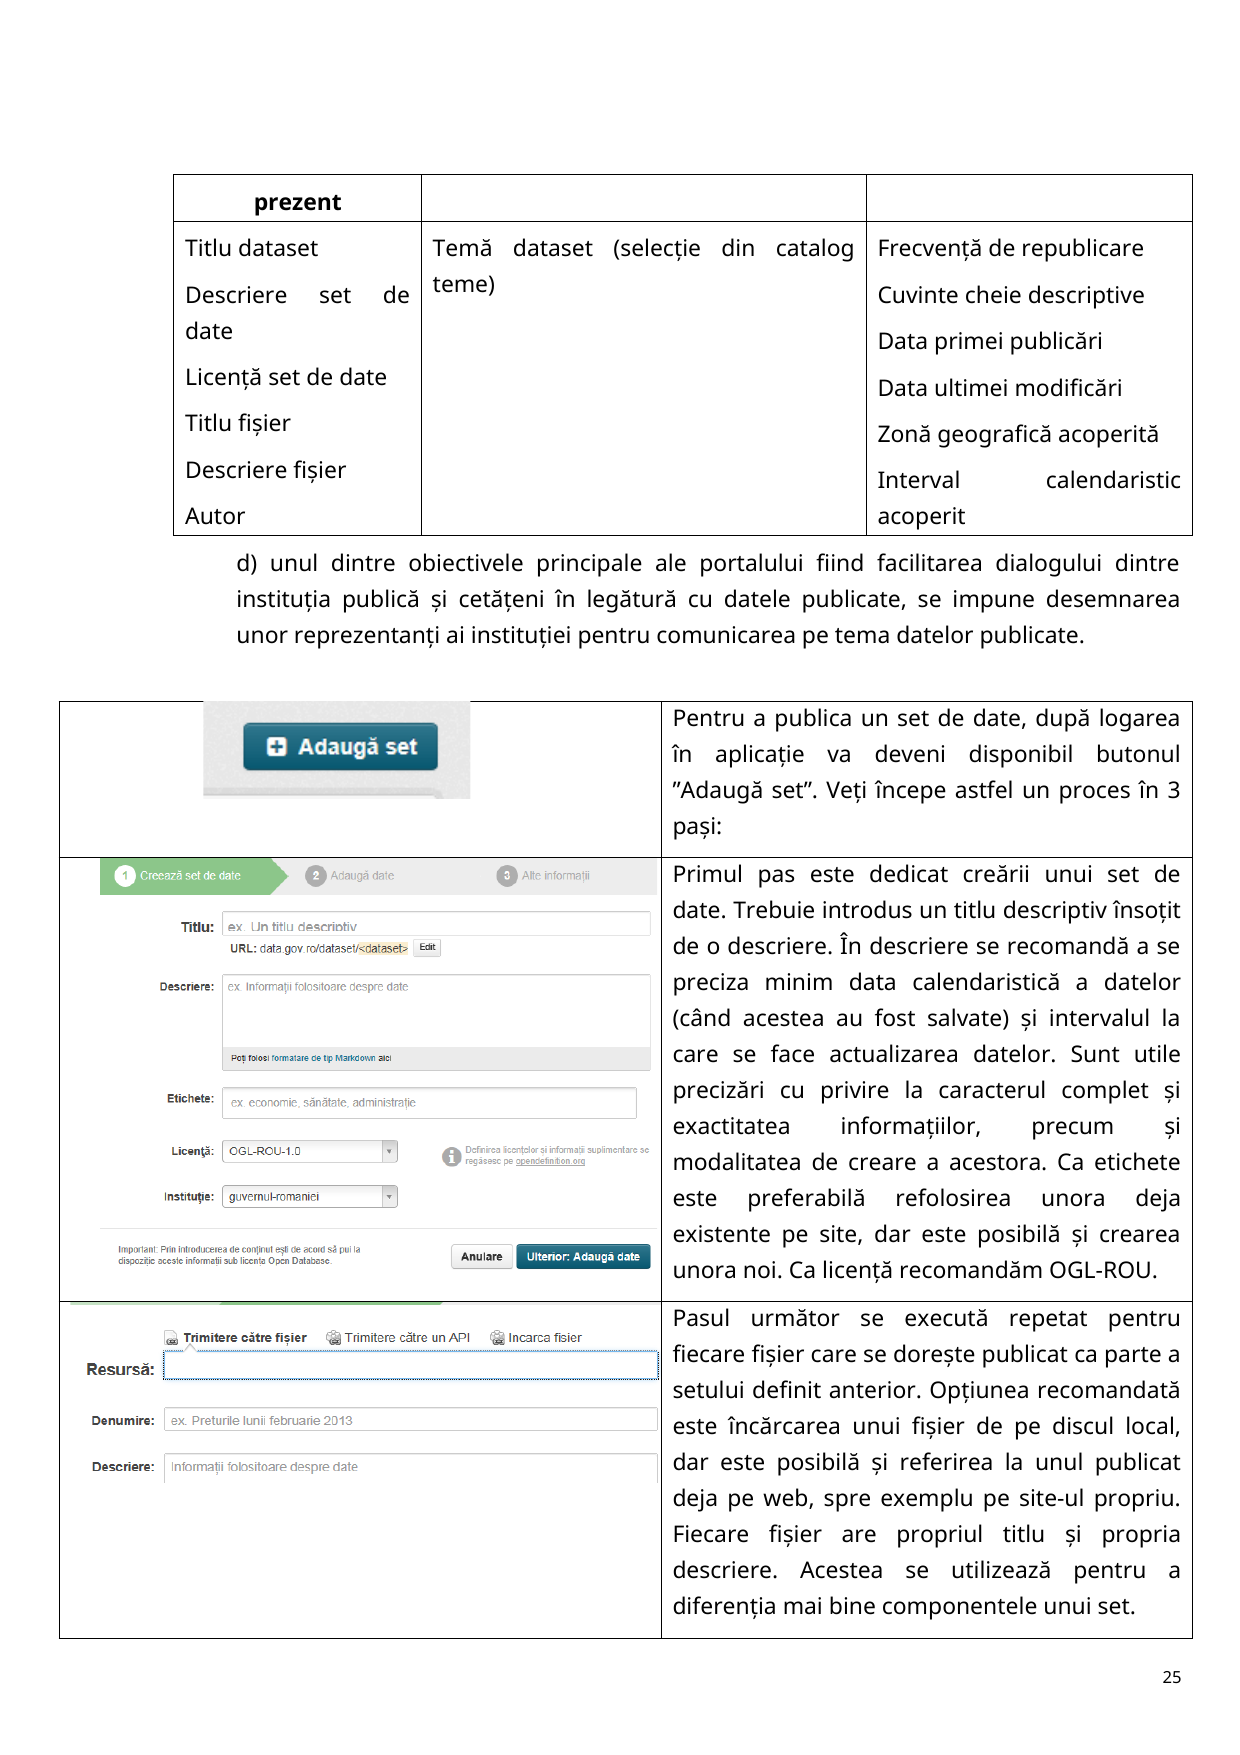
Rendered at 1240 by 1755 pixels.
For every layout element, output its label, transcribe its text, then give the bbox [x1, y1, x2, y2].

table_cell prezent [174, 175, 421, 221]
table_cell Pasul următor se execută repetat pentru fiecare fișier care se dorește publicat ca parte a setului definit anterior. Opțiunea recomandată este încărcarea unui fișier de pe discul local, dar este posibilă și referirea la unul publicat deja pe web, spre exemplu pe site-ul propriu. Fiecare fișier are propriul titlu și propria descriere. Acestea se utilizează pentru a diferenția mai bine componentele unui set. [662, 1302, 1192, 1637]
table_cell Primul pas este dedicat creării unui set de date. Trebuie introdus un titlu descriptiv însoțit de o descriere. În descriere se recomandă a se preciza minim data calendaristică a datelor (când acestea au fost salvate) și intervalul la care se face actualizarea datelor. Sunt utile precizări cu privire la caracterul complet și exactitatea informațiilor, precum și modalitatea de creare a acestora. Ca etichete este preferabilă refolosirea unora deja existente pe site, dar este posibilă și crearea unora noi. Ca licență recomandăm OGL-ROU. [662, 858, 1192, 1301]
table_cell Temă dataset (selecție din catalog teme) [422, 222, 866, 535]
table_header [60, 702, 661, 857]
table_cell [60, 858, 661, 1301]
table_cell [867, 175, 1192, 221]
text d) unul dintre obiectivele principale ale portalului fiind facilitarea dialogului dintre instituția publică și cetățeni în legătură cu datele publicate, se impune desemnarea unor reprezentanți ai instituției pentru comunicarea pe tema datelor publicate. [236, 547, 1181, 650]
table_cell Frecvență de republicare Cuvinte cheie descriptive Data primei publicări Data ultimei modificări Zonă geografică acoperită Interval calendaristic acoperit [867, 222, 1192, 535]
table_header Pentru a publica un set de date, după logarea în aplicație va deveni disponibil butonul ”Adaugă set”. Veți începe astfel un proces în 3 pași: [662, 702, 1192, 857]
table_cell [422, 175, 866, 221]
table_cell [60, 1302, 661, 1637]
table_cell Titlu dataset Descriere set de date Licență set de date Titlu fișier Descriere fișier Autor [174, 222, 421, 535]
